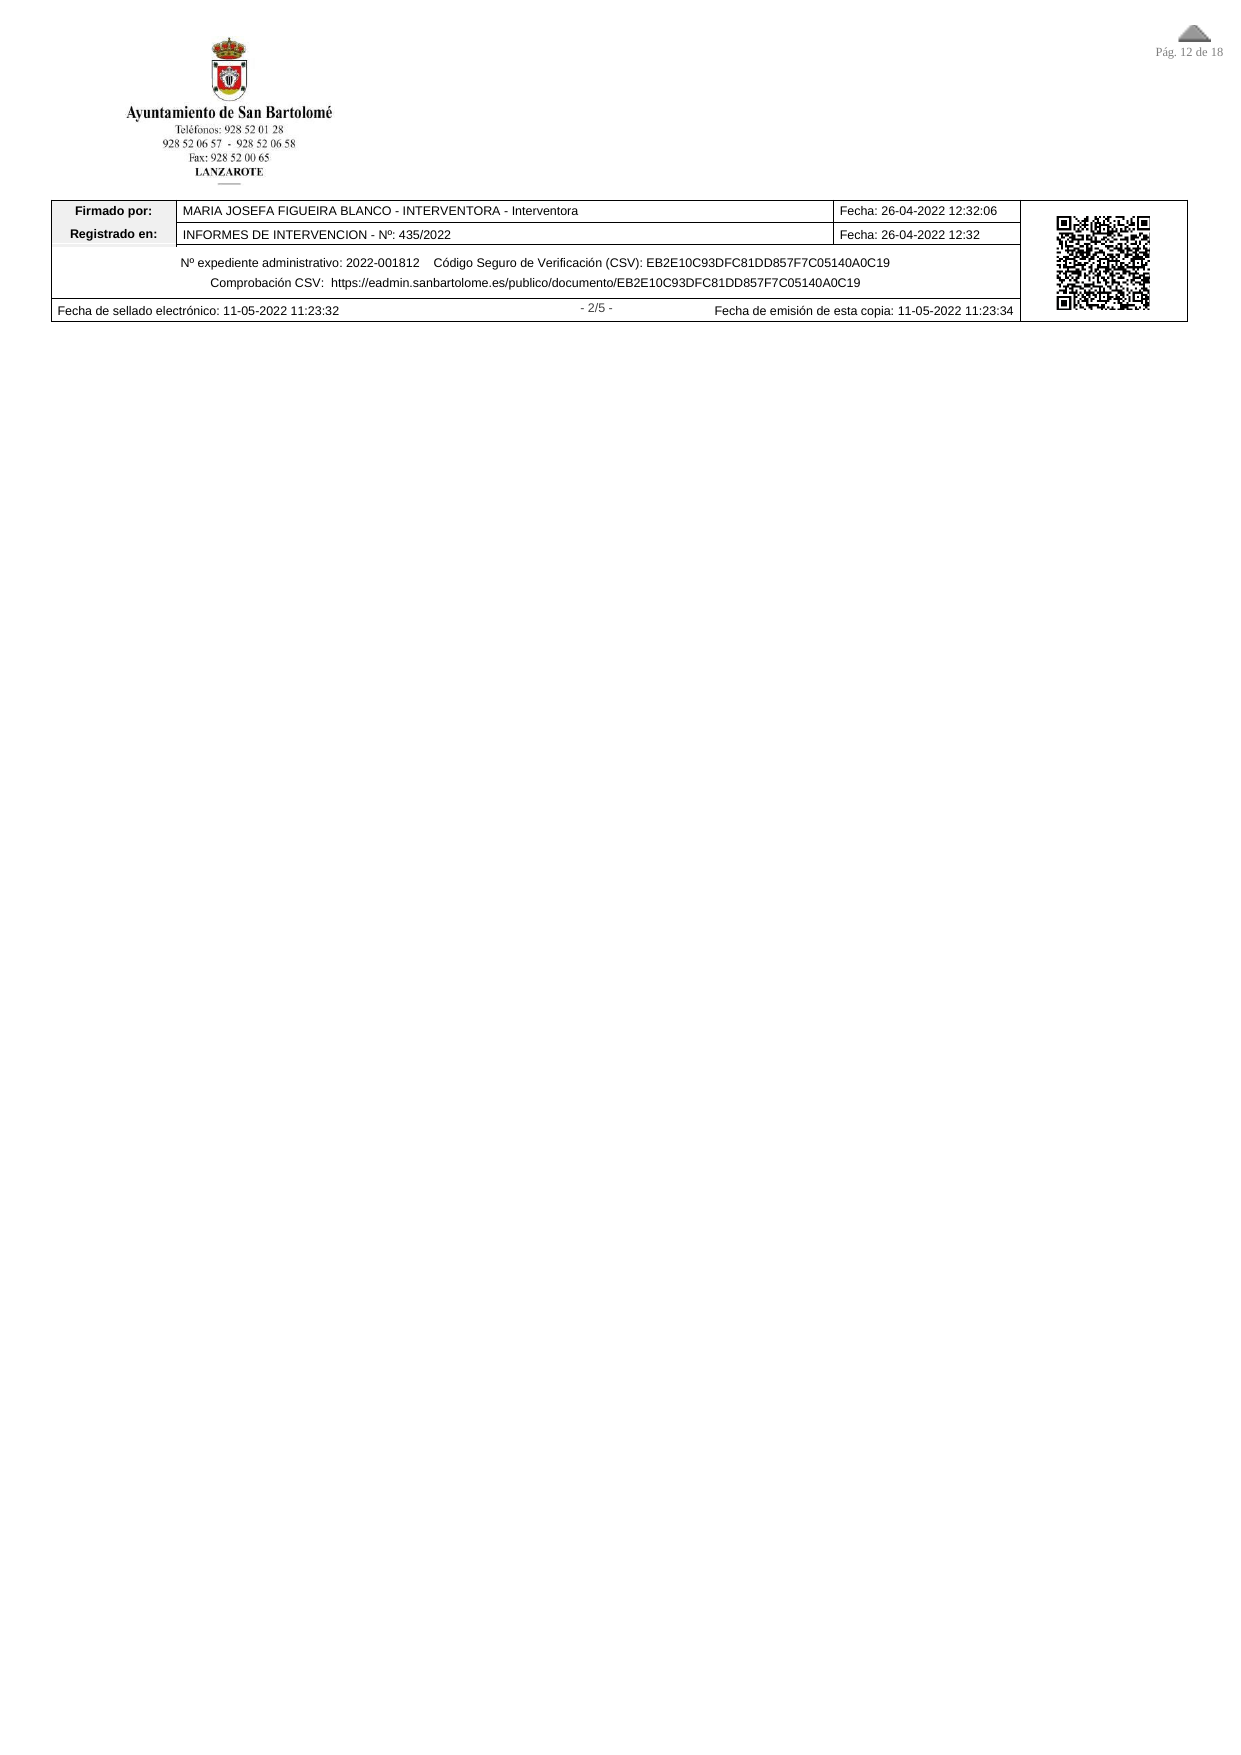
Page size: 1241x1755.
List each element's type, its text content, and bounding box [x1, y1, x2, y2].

table_cell Registrado en: [52, 225, 176, 243]
table_header Firmado por: [52, 201, 176, 222]
table_header Fecha: 26-04-2022 12:32:06 [834, 201, 1020, 222]
table_cell Fecha: 26-04-2022 12:32 [834, 223, 1020, 243]
picture [1056, 216, 1150, 310]
table_cell Nº expediente administrativo: 2022-001812 Código Seguro de Verificación (CSV): EB2E10C93DFC81DD857F7C05140A0C19 Comprobación CSV: https://eadmin.sanbartolome.es/publico/documento/EB2E10C93DFC81DD857F7C05140A0C19 [52, 245, 1020, 298]
table_cell INFORMES DE INTERVENCION - Nº: 435/2022 [177, 223, 833, 243]
picture [1177, 25, 1211, 42]
table_header [1021, 201, 1187, 321]
picture [124, 36, 335, 186]
table_header MARIA JOSEFA FIGUEIRA BLANCO - INTERVENTORA - Interventora [177, 201, 833, 222]
table_cell Fecha de sellado electrónico: 11-05-2022 11:23:32 - 2/5 - Fecha de emisión de esta copia: 11-05-2022 11:23:34 [52, 299, 1020, 321]
